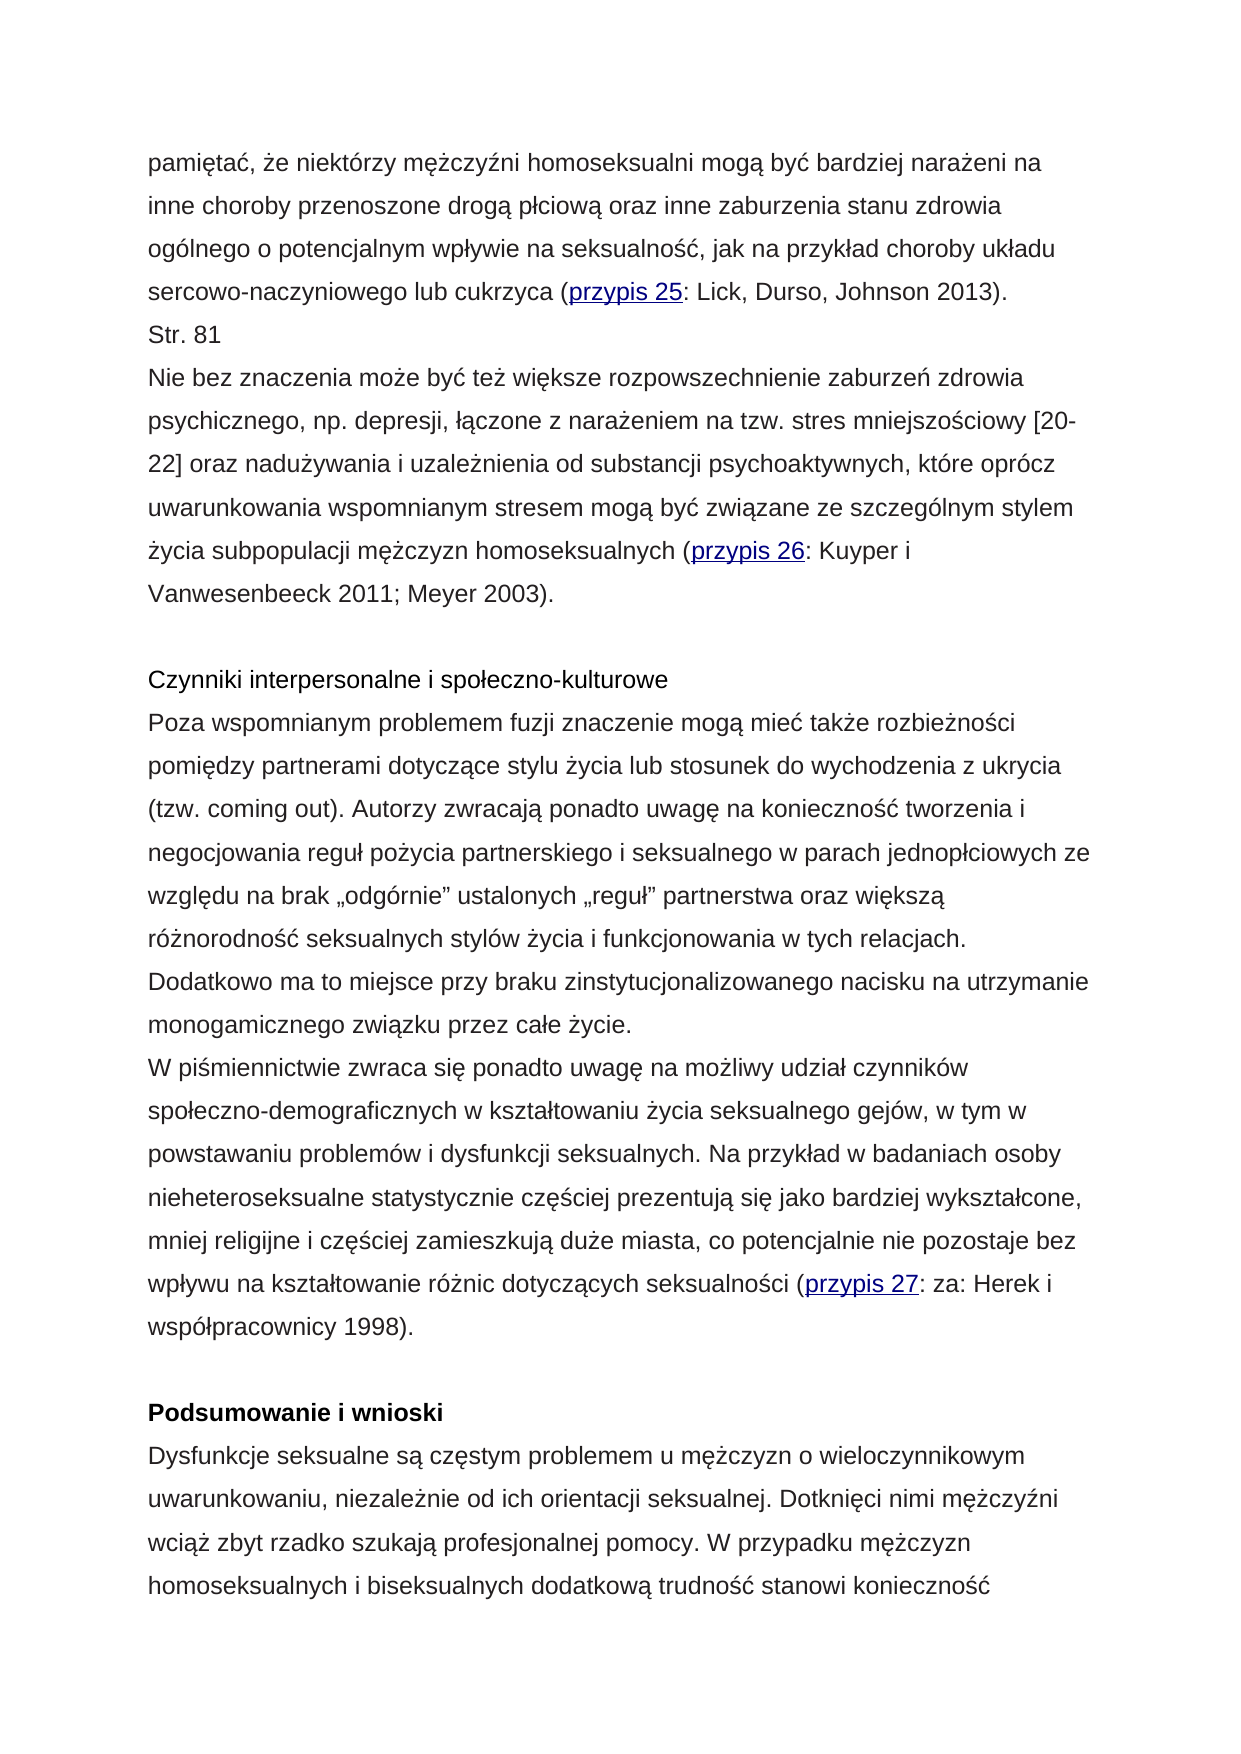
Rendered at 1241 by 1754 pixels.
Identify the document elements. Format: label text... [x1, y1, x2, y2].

text Nie bez znaczenia może być też większe rozpowszechnienie zaburzeń zdrowia psychicznego, np. depresji, łączone z narażeniem na tzw. stres mniejszościowy [20-22] oraz nadużywania i uzależnienia od substancji psychoaktywnych, które oprócz uwarunkowania wspomnianym stresem mogą być związane ze szczególnym stylem życia subpopulacji mężczyzn homoseksualnych (przypis 26: Kuyper i Vanwesenbeeck 2011; Meyer 2003). [148, 363, 1093, 608]
text Str. 81 [148, 320, 1093, 349]
subtitle Czynniki interpersonalne i społeczno-kulturowe [148, 665, 1093, 694]
text Dysfunkcje seksualne są częstym problemem u mężczyzn o wieloczynnikowym uwarunkowaniu, niezależnie od ich orientacji seksualnej. Dotknięci nimi mężczyźni wciąż zbyt rzadko szukają profesjonalnej pomocy. W przypadku mężczyzn homoseksualnych i biseksualnych dodatkową trudność stanowi konieczność [148, 1441, 1093, 1599]
subtitle Podsumowanie i wnioski [148, 1398, 1093, 1427]
text W piśmiennictwie zwraca się ponadto uwagę na możliwy udział czynników społeczno-demograficznych w kształtowaniu życia seksualnego gejów, w tym w powstawaniu problemów i dysfunkcji seksualnych. Na przykład w badaniach osoby nieheteroseksualne statystycznie częściej prezentują się jako bardziej wykształcone, mniej religijne i częściej zamieszkują duże miasta, co potencjalnie nie pozostaje bez wpływu na kształtowanie różnic dotyczących seksualności (przypis 27: za: Herek i współpracownicy 1998). [148, 1053, 1093, 1341]
text Poza wspomnianym problemem fuzji znaczenie mogą mieć także rozbieżności pomiędzy partnerami dotyczące stylu życia lub stosunek do wychodzenia z ukrycia (tzw. coming out). Autorzy zwracają ponadto uwagę na konieczność tworzenia i negocjowania reguł pożycia partnerskiego i seksualnego w parach jednopłciowych ze względu na brak „odgórnie” ustalonych „reguł” partnerstwa oraz większą różnorodność seksualnych stylów życia i funkcjonowania w tych relacjach. Dodatkowo ma to miejsce przy braku zinstytucjonalizowanego nacisku na utrzymanie monogamicznego związku przez całe życie. [148, 708, 1093, 1039]
text pamiętać, że niektórzy mężczyźni homoseksualni mogą być bardziej narażeni na inne choroby przenoszone drogą płciową oraz inne zaburzenia stanu zdrowia ogólnego o potencjalnym wpływie na seksualność, jak na przykład choroby układu sercowo-naczyniowego lub cukrzyca (przypis 25: Lick, Durso, Johnson 2013). [148, 148, 1093, 306]
